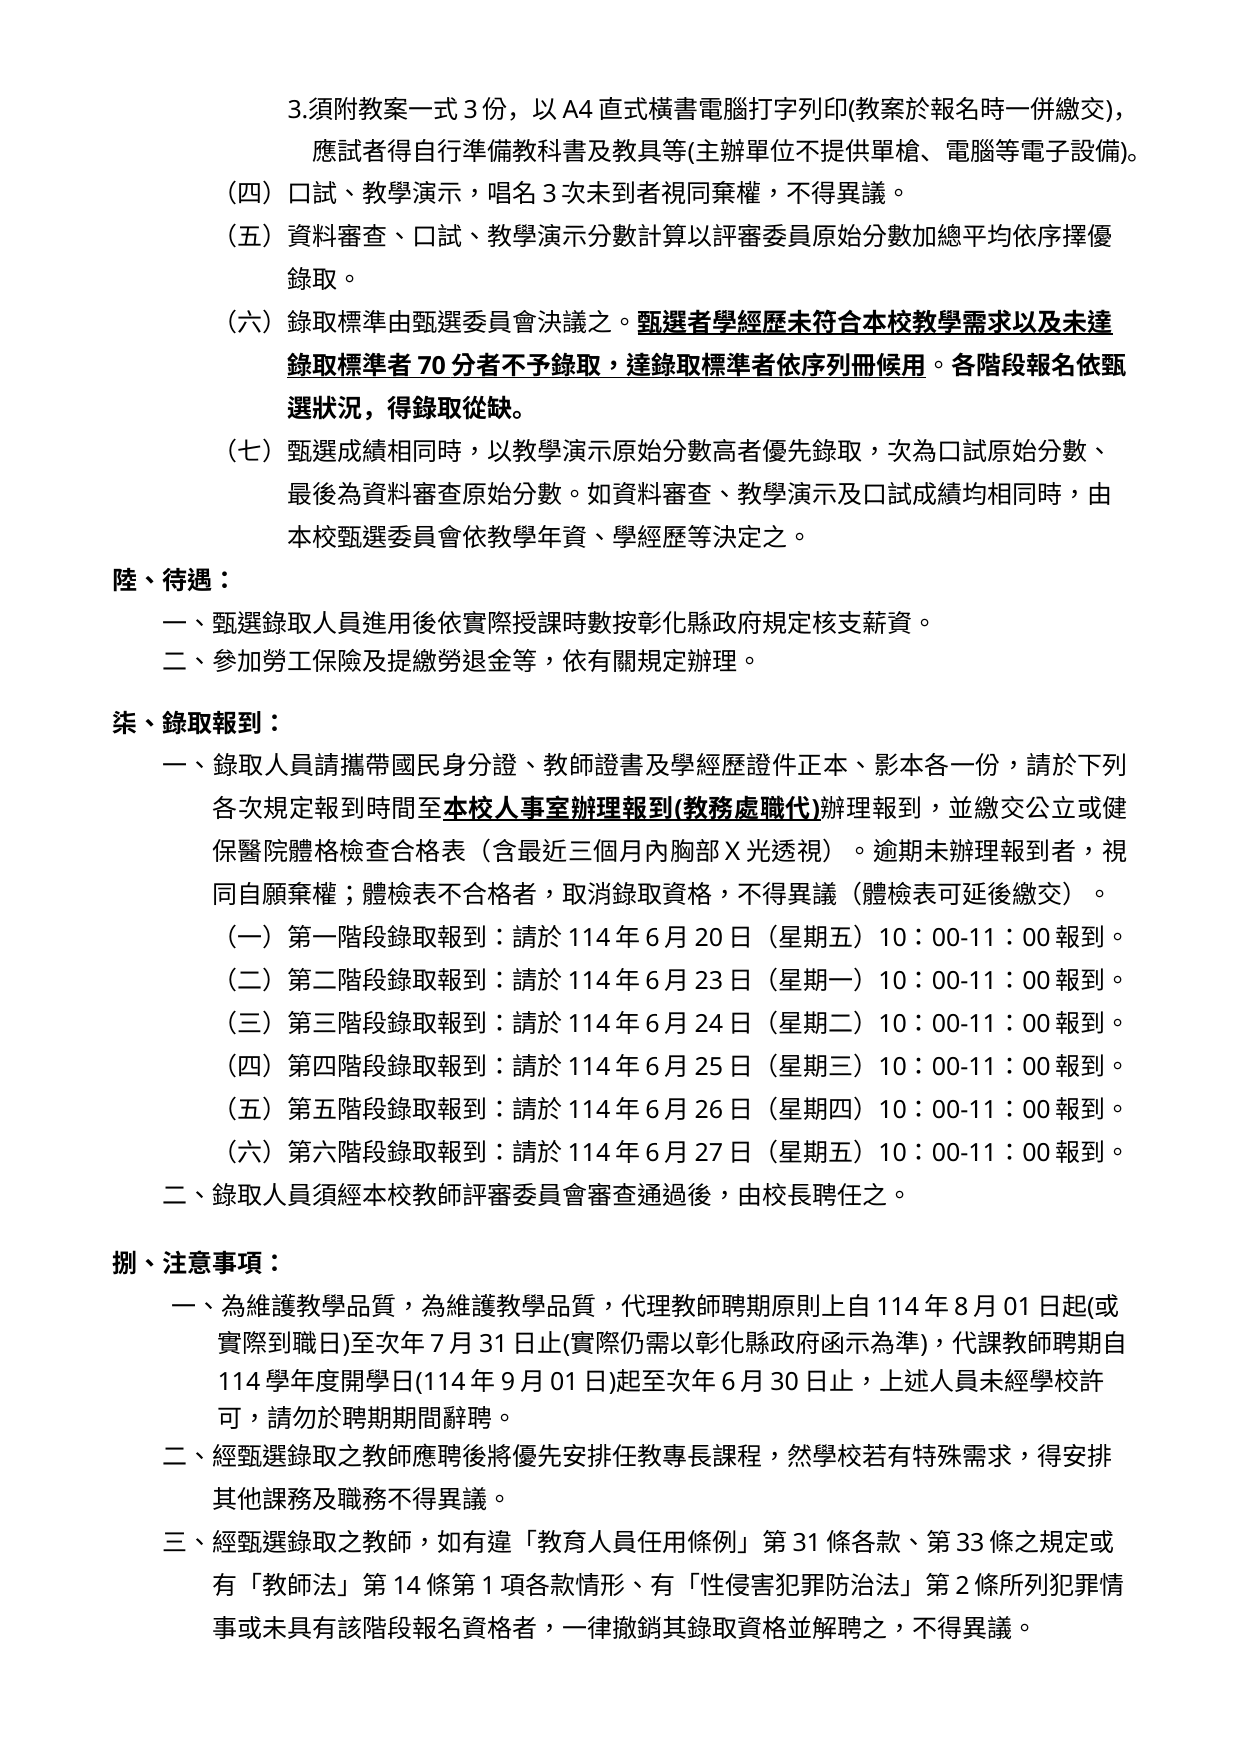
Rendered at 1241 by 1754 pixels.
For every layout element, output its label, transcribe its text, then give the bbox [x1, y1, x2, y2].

text （六）第六階段錄取報到：請於114年6月27日（星期五）10：00-11：00報到。 [212, 1132, 1128, 1169]
text 3.須附教案一式3份，以A4直式橫書電腦打字列印(教案於報名時一併繳交)，應試者得自行準備教科書及教具等(主辦單位不提供單槍、電腦等電子設備)。 [287, 89, 1128, 167]
text 二、錄取人員須經本校教師評審委員會審查通過後，由校長聘任之。 [162, 1174, 1128, 1212]
text 一、甄選錄取人員進用後依實際授課時數按彰化縣政府規定核支薪資。 [162, 603, 1128, 641]
text 一、為維護教學品質，為維護教學品質，代理教師聘期原則上自114年8月01日起(或實際到職日)至次年7月31日止(實際仍需以彰化縣政府函示為準)，代課教師聘期自114學年度開學日(114年9月01日)起至次年6月30日止，上述人員未經學校許可，請勿於聘期期間辭聘。 [171, 1285, 1128, 1435]
text （五）第五階段錄取報到：請於114年6月26日（星期四）10：00-11：00報到。 [212, 1089, 1128, 1126]
text 捌、注意事項： [112, 1242, 1128, 1280]
text （二）第二階段錄取報到：請於114年6月23日（星期一）10：00-11：00報到。 [212, 960, 1128, 997]
text （三）第三階段錄取報到：請於114年6月24日（星期二）10：00-11：00報到。 [212, 1003, 1128, 1040]
text （四）口試、教學演示，唱名3次未到者視同棄權，不得異議。 [212, 173, 1128, 210]
text （一）第一階段錄取報到：請於114年6月20日（星期五）10：00-11：00報到。 [212, 917, 1128, 954]
text 二、經甄選錄取之教師應聘後將優先安排任教專長課程，然學校若有特殊需求，得安排其他課務及職務不得異議。 [162, 1435, 1128, 1516]
text 一、錄取人員請攜帶國民身分證、教師證書及學經歷證件正本、影本各一份，請於下列各次規定報到時間至本校人事室辦理報到(教務處職代)辦理報到，並繳交公立或健保醫院體格檢查合格表（含最近三個月內胸部Ｘ光透視）。逾期未辦理報到者，視同自願棄權；體檢表不合格者，取消錄取資格，不得異議（體檢表可延後繳交）。 [162, 745, 1128, 912]
text 柒、錄取報到： [112, 703, 1128, 739]
text 三、經甄選錄取之教師，如有違「教育人員任用條例」第31條各款、第33條之規定或有「教師法」第14條第1項各款情形、有「性侵害犯罪防治法」第2條所列犯罪情事或未具有該階段報名資格者，一律撤銷其錄取資格並解聘之，不得異議。 [162, 1521, 1128, 1645]
text （七）甄選成績相同時，以教學演示原始分數高者優先錄取，次為口試原始分數、最後為資料審查原始分數。如資料審查、教學演示及口試成績均相同時，由本校甄選委員會依教學年資、學經歷等決定之。 [212, 431, 1128, 555]
text （四）第四階段錄取報到：請於114年6月25日（星期三）10：00-11：00報到。 [212, 1046, 1128, 1083]
text 二、參加勞工保險及提繳勞退金等，依有關規定辦理。 [162, 641, 1128, 678]
text 陸、待遇： [112, 560, 1128, 598]
text （五）資料審查、口試、教學演示分數計算以評審委員原始分數加總平均依序擇優錄取。 [212, 216, 1128, 296]
text （六）錄取標準由甄選委員會決議之。甄選者學經歷未符合本校教學需求以及未達錄取標準者70分者不予錄取，達錄取標準者依序列冊候用。各階段報名依甄選狀況，得錄取從缺。 [212, 302, 1128, 426]
